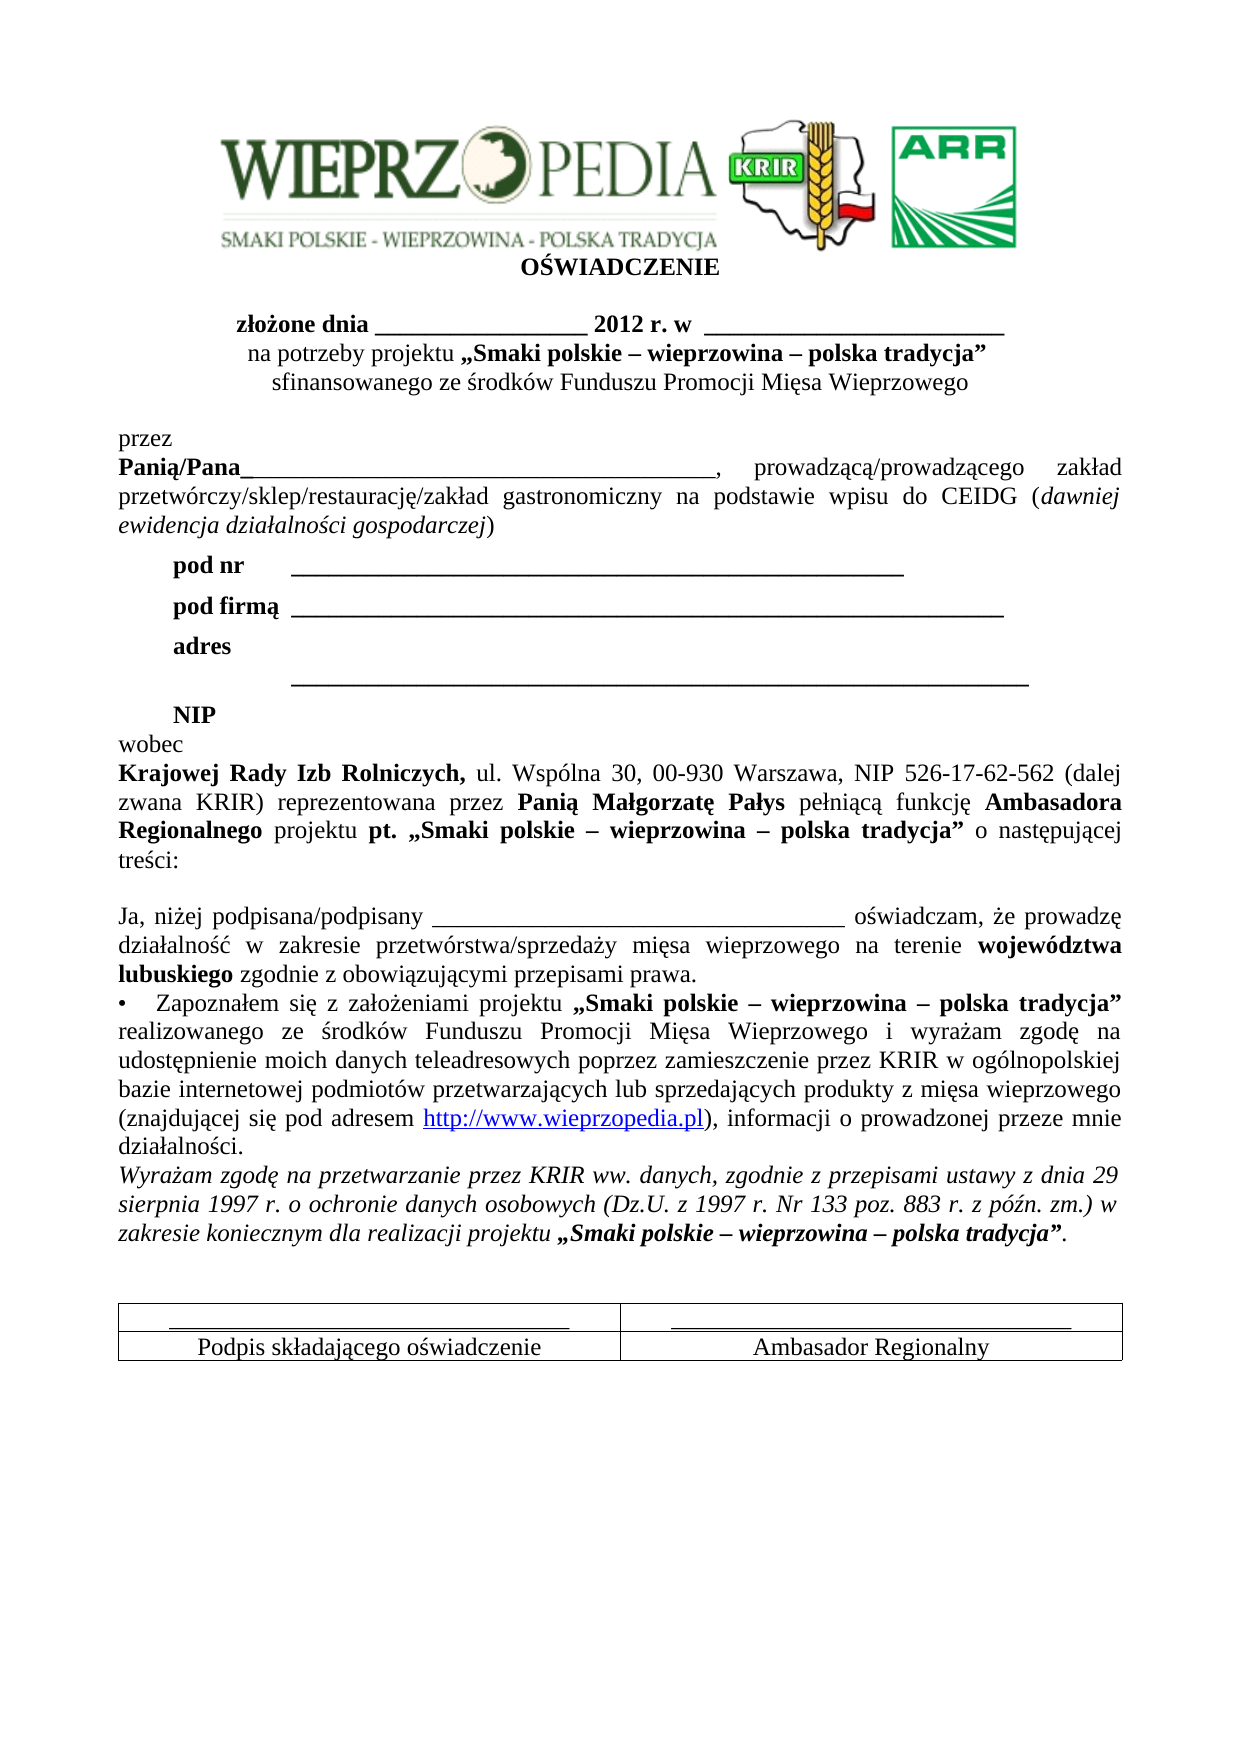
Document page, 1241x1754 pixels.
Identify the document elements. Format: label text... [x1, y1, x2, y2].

text Ja, niżej podpisana/podpisany _________________________________ oświadczam, że prowadzę działalność w zakresie przetwórstwa/sprzedaży mięsa wieprzowego na terenie województwa lubuskiego zgodnie z obowiązującymi przepisami prawa. [118, 901, 1122, 988]
text NIP [173, 701, 1122, 729]
text pod nr _________________________________________________ [173, 550, 1122, 579]
text przez [118, 423, 1122, 452]
text Krajowej Rady Izb Rolniczych, ul. Wspólna 30, 00-930 Warszawa, NIP 526-17-62-562 (dalej zwana KRIR) reprezentowana przez Panią Małgorzatę Pałys pełniącą funkcję Ambasadora Regionalnego projektu pt. „Smaki polskie – wieprzowina – polska tradycja” o następującej treści: [118, 758, 1122, 873]
table_cell Podpis składającego oświadczenie [119, 1332, 620, 1360]
text Wyrażam zgodę na przetwarzanie przez KRIR ww. danych, zgodnie z przepisami ustawy z dnia 29 sierpnia 1997 r. o ochronie danych osobowych (Dz.U. z 1997 r. Nr 133 poz. 883 r. z późn. zm.) w zakresie koniecznym dla realizacji projektu „Smaki polskie – wieprzowina – polska tradycja”. [118, 1160, 1122, 1246]
table_cell Ambasador Regionalny [621, 1332, 1122, 1360]
text wobec [118, 729, 1122, 758]
text OŚWIADCZENIE [118, 252, 1122, 281]
list Zapoznałem się z założeniami projektu „Smaki polskie – wieprzowina – polska tradycja” realizowanego ze środków Funduszu Promocji Mięsa Wieprzowego i wyrażam zgodę na udostępnienie moich danych teleadresowych poprzez zamieszczenie przez KRIR w ogólnopolskiej bazie internetowej podmiotów przetwarzających lub sprzedających produkty z mięsa wieprzowego (znajdującej się pod adresem http://www.wieprzopedia.pl), informacji o prowadzonej przeze mnie działalności. [81, 988, 1122, 1160]
text na potrzeby projektu „Smaki polskie – wieprzowina – polska tradycja” [118, 338, 1122, 367]
table_header ________________________________ [119, 1304, 620, 1331]
text Panią/Pana______________________________________, prowadzącą/prowadzącego zakład przetwórczy/sklep/restaurację/zakład gastronomiczny na podstawie wpisu do CEIDG (dawniej ewidencja działalności gospodarczej) [118, 452, 1122, 538]
text sfinansowanego ze środków Funduszu Promocji Mięsa Wieprzowego [118, 367, 1122, 396]
text pod firmą _________________________________________________________ [173, 591, 1122, 619]
text złożone dnia _________________ 2012 r. w ________________________ [118, 309, 1122, 338]
table_header ________________________________ [621, 1304, 1122, 1331]
text adres ___________________________________________________________ [173, 631, 1122, 689]
